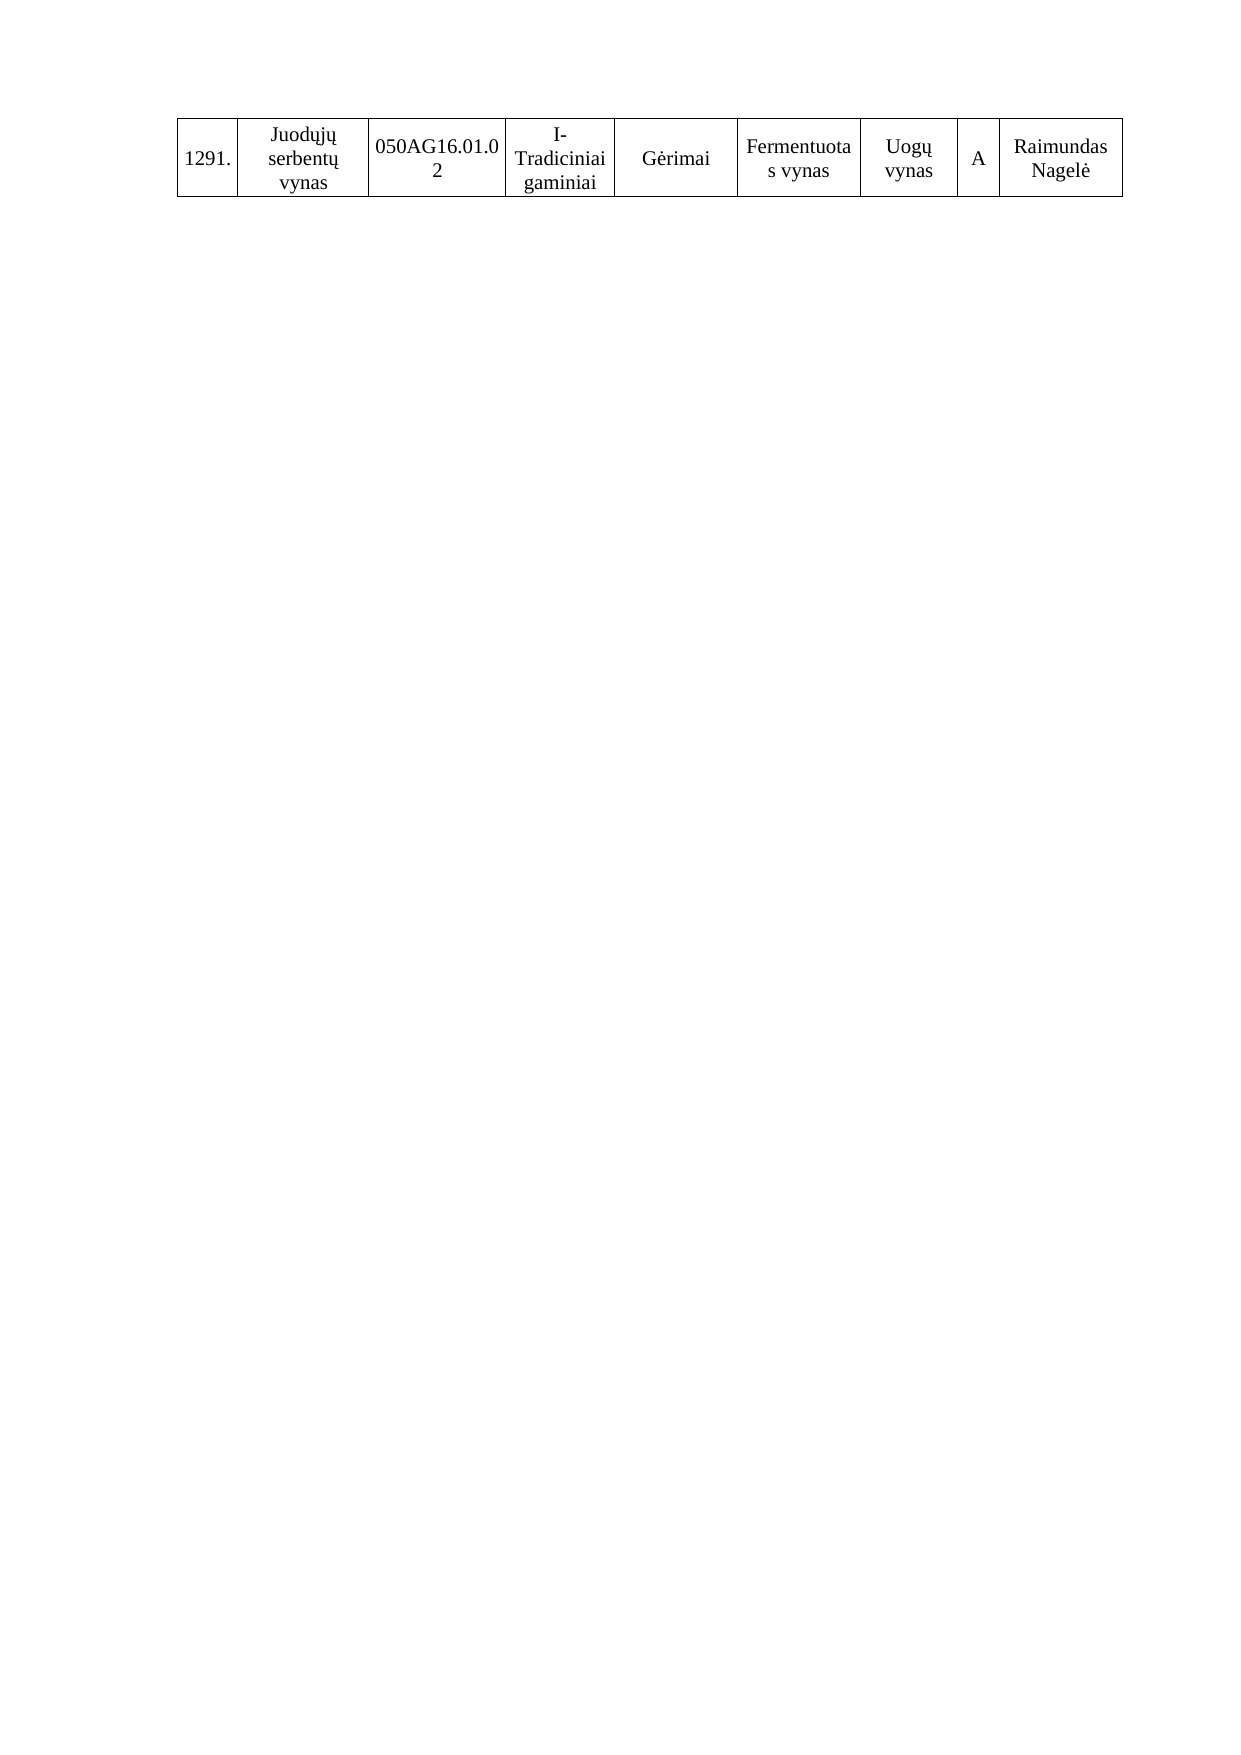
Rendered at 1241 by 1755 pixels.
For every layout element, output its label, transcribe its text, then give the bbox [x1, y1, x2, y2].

table_header 1291. [178, 119, 237, 196]
table_header 050AG16.01.02 [369, 119, 505, 196]
table_header Uogų vynas [861, 119, 957, 196]
table_header I-Tradiciniai gaminiai [506, 119, 614, 196]
table_header Juodųjų serbentų vynas [238, 119, 368, 196]
table_header A [958, 119, 999, 196]
table_header Fermentuotas vynas [738, 119, 860, 196]
table_header Raimundas Nagelė [1000, 119, 1122, 196]
table_header Gėrimai [615, 119, 737, 196]
